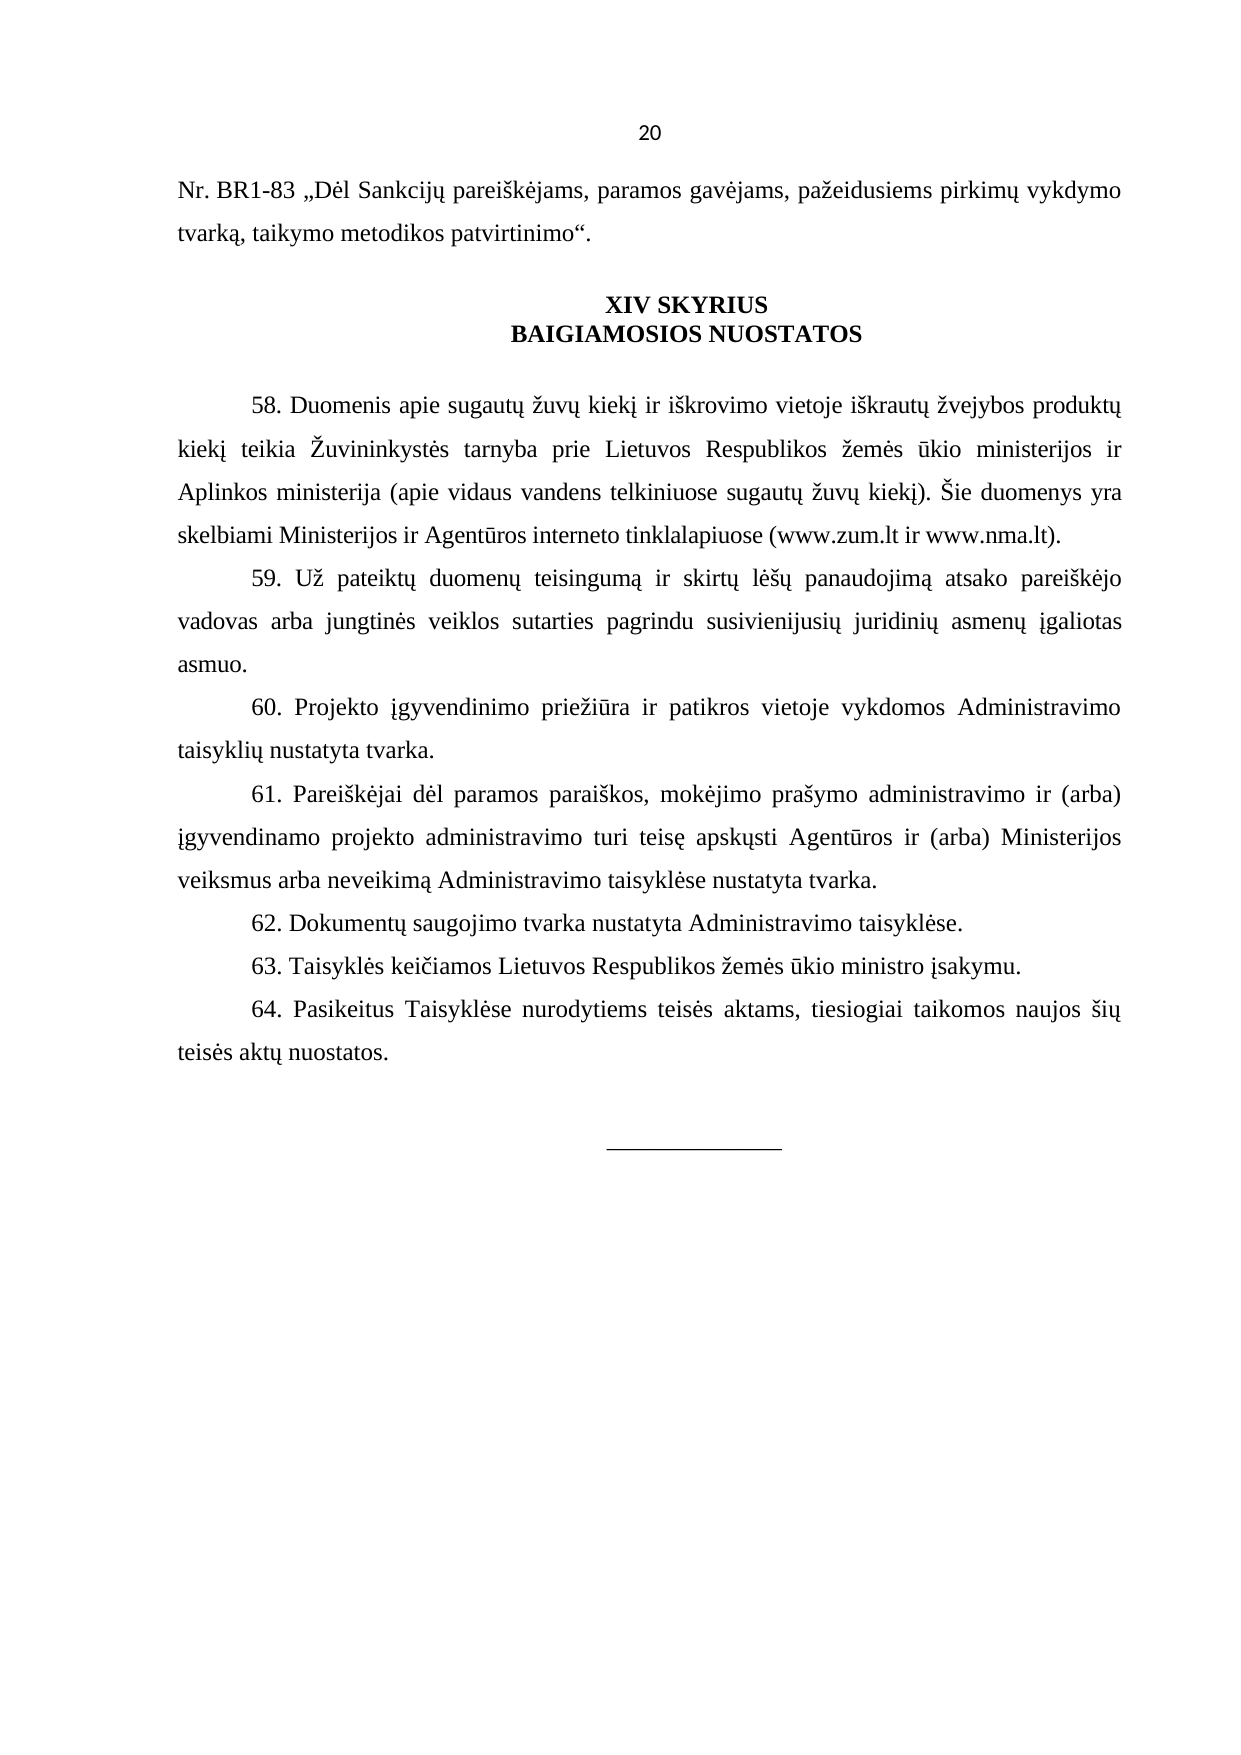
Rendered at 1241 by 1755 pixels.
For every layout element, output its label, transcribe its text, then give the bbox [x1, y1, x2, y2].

text Nr. BR1-83 „Dėl Sankcijų pareiškėjams, paramos gavėjams, pažeidusiems pirkimų vykdymo tvarką, taikymo metodikos patvirtinimo“. [177, 175, 1122, 247]
text 62. Dokumentų saugojimo tvarka nustatyta Administravimo taisyklėse. [177, 908, 1122, 937]
text 58. Duomenis apie sugautų žuvų kiekį ir iškrovimo vietoje iškrautų žvejybos produktų kiekį teikia Žuvininkystės tarnyba prie Lietuvos Respublikos žemės ūkio ministerijos ir Aplinkos ministerija (apie vidaus vandens telkiniuose sugautų žuvų kiekį). Šie duomenys yra skelbiami Ministerijos ir Agentūros interneto tinklalapiuose (www.zum.lt ir www.nma.lt). [177, 391, 1122, 549]
text 60. Projekto įgyvendinimo priežiūra ir patikros vietoje vykdomos Administravimo taisyklių nustatyta tvarka. [177, 692, 1122, 764]
text 59. Už pateiktų duomenų teisingumą ir skirtų lėšų panaudojimą atsako pareiškėjo vadovas arba jungtinės veiklos sutarties pagrindu susivienijusių juridinių asmenų įgaliotas asmuo. [177, 563, 1122, 678]
text BAIGIAMOSIOS NUOSTATOS [177, 319, 1122, 347]
text ______________ [177, 1124, 1122, 1152]
text XIV SKYRIUS [177, 290, 1122, 319]
text 63. Taisyklės keičiamos Lietuvos Respublikos žemės ūkio ministro įsakymu. [177, 951, 1122, 980]
text 61. Pareiškėjai dėl paramos paraiškos, mokėjimo prašymo administravimo ir (arba) įgyvendinamo projekto administravimo turi teisę apskųsti Agentūros ir (arba) Ministerijos veiksmus arba neveikimą Administravimo taisyklėse nustatyta tvarka. [177, 779, 1122, 894]
text 64. Pasikeitus Taisyklėse nurodytiems teisės aktams, tiesiogiai taikomos naujos šių teisės aktų nuostatos. [177, 994, 1122, 1066]
